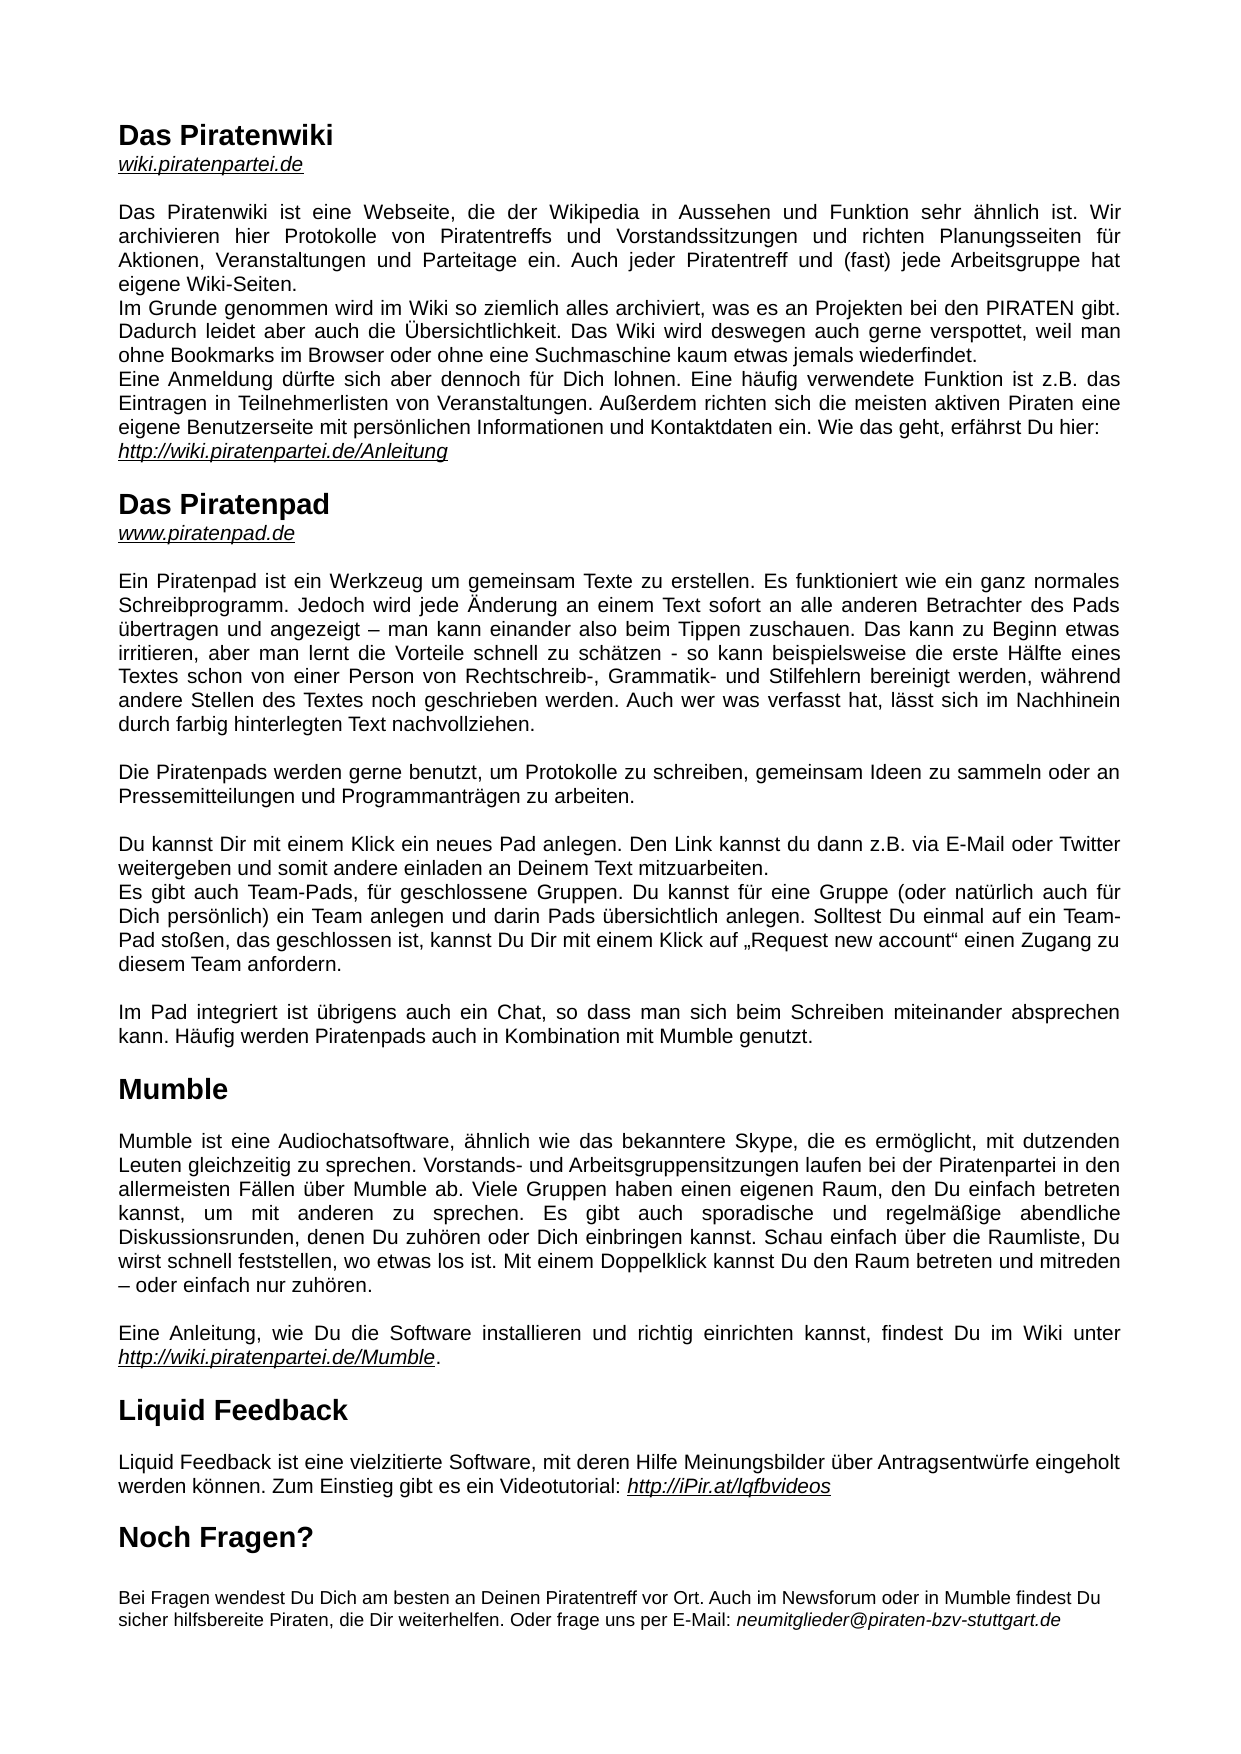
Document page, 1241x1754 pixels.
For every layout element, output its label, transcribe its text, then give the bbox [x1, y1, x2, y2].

text Mumble ist eine Audiochatsoftware, ähnlich wie das bekanntere Skype, die es ermöglicht, mit dutzenden Leuten gleichzeitig zu sprechen. Vorstands- und Arbeitsgruppensitzungen laufen bei der Piratenpartei in den allermeisten Fällen über Mumble ab. Viele Gruppen haben einen eigenen Raum, den Du einfach betreten kannst, um mit anderen zu sprechen. Es gibt auch sporadische und regelmäßige abendliche Diskussionsrunden, denen Du zuhören oder Dich einbringen kannst. Schau einfach über die Raumliste, Du wirst schnell feststellen, wo etwas los ist. Mit einem Doppelklick kannst Du den Raum betreten und mitreden – oder einfach nur zuhören. [118, 1129, 1122, 1297]
text Noch Fragen? [118, 1520, 1122, 1553]
text Liquid Feedback ist eine vielzitierte Software, mit deren Hilfe Meinungsbilder über Antragsentwürfe eingeholt werden können. Zum Einstieg gibt es ein Videotutorial: http://iPir.at/lqfbvideos [118, 1450, 1122, 1498]
text Im Grunde genommen wird im Wiki so ziemlich alles archiviert, was es an Projekten bei den PIRATEN gibt. Dadurch leidet aber auch die Übersichtlichkeit. Das Wiki wird deswegen auch gerne verspottet, weil man ohne Bookmarks im Browser oder ohne eine Suchmaschine kaum etwas jemals wiederfindet. [118, 295, 1122, 367]
text www.piratenpad.de [118, 521, 1122, 544]
text Du kannst Dir mit einem Klick ein neues Pad anlegen. Den Link kannst du dann z.B. via E-Mail oder Twitter weitergeben und somit andere einladen an Deinem Text mitzuarbeiten. [118, 832, 1122, 880]
text Eine Anleitung, wie Du die Software installieren und richtig einrichten kannst, findest Du im Wiki unter http://wiki.piratenpartei.de/Mumble. [118, 1321, 1122, 1369]
text http://wiki.piratenpartei.de/Anleitung [118, 439, 1122, 463]
text Liquid Feedback [118, 1393, 1122, 1426]
text Ein Piratenpad ist ein Werkzeug um gemeinsam Texte zu erstellen. Es funktioniert wie ein ganz normales Schreibprogramm. Jedoch wird jede Änderung an einem Text sofort an alle anderen Betrachter des Pads übertragen und angezeigt – man kann einander also beim Tippen zuschauen. Das kann zu Beginn etwas irritieren, aber man lernt die Vorteile schnell zu schätzen - so kann beispielsweise die erste Hälfte eines Textes schon von einer Person von Rechtschreib-, Grammatik- und Stilfehlern bereinigt werden, während andere Stellen des Textes noch geschrieben werden. Auch wer was verfasst hat, lässt sich im Nachhinein durch farbig hinterlegten Text nachvollziehen. [118, 568, 1122, 736]
text wiki.piratenpartei.de [118, 152, 1122, 176]
text Bei Fragen wendest Du Dich am besten an Deinen Piratentreff vor Ort. Auch im Newsforum oder in Mumble findest Du sicher hilfsbereite Piraten, die Dir weiterhelfen. Oder frage uns per E-Mail: neumitglieder@piraten-bzv-stuttgart.de [118, 1587, 1122, 1630]
text Das Piratenpad [118, 487, 1122, 521]
text Die Piratenpads werden gerne benutzt, um Protokolle zu schreiben, gemeinsam Ideen zu sammeln oder an Pressemitteilungen und Programmanträgen zu arbeiten. [118, 760, 1122, 808]
text Das Piratenwiki [118, 118, 1122, 152]
text Es gibt auch Team-Pads, für geschlossene Gruppen. Du kannst für eine Gruppe (oder natürlich auch für Dich persönlich) ein Team anlegen und darin Pads übersichtlich anlegen. Solltest Du einmal auf ein Team-Pad stoßen, das geschlossen ist, kannst Du Dir mit einem Klick auf „Request new account“ einen Zugang zu diesem Team anfordern. [118, 880, 1122, 976]
text Das Piratenwiki ist eine Webseite, die der Wikipedia in Aussehen und Funktion sehr ähnlich ist. Wir archivieren hier Protokolle von Piratentreffs und Vorstandssitzungen und richten Planungsseiten für Aktionen, Veranstaltungen und Parteitage ein. Auch jeder Piratentreff und (fast) jede Arbeitsgruppe hat eigene Wiki-Seiten. [118, 199, 1122, 295]
text Im Pad integriert ist übrigens auch ein Chat, so dass man sich beim Schreiben miteinander absprechen kann. Häufig werden Piratenpads auch in Kombination mit Mumble genutzt. [118, 1000, 1122, 1048]
text Eine Anmeldung dürfte sich aber dennoch für Dich lohnen. Eine häufig verwendete Funktion ist z.B. das Eintragen in Teilnehmerlisten von Veranstaltungen. Außerdem richten sich die meisten aktiven Piraten eine eigene Benutzerseite mit persönlichen Informationen und Kontaktdaten ein. Wie das geht, erfährst Du hier: [118, 367, 1122, 439]
text Mumble [118, 1072, 1122, 1105]
